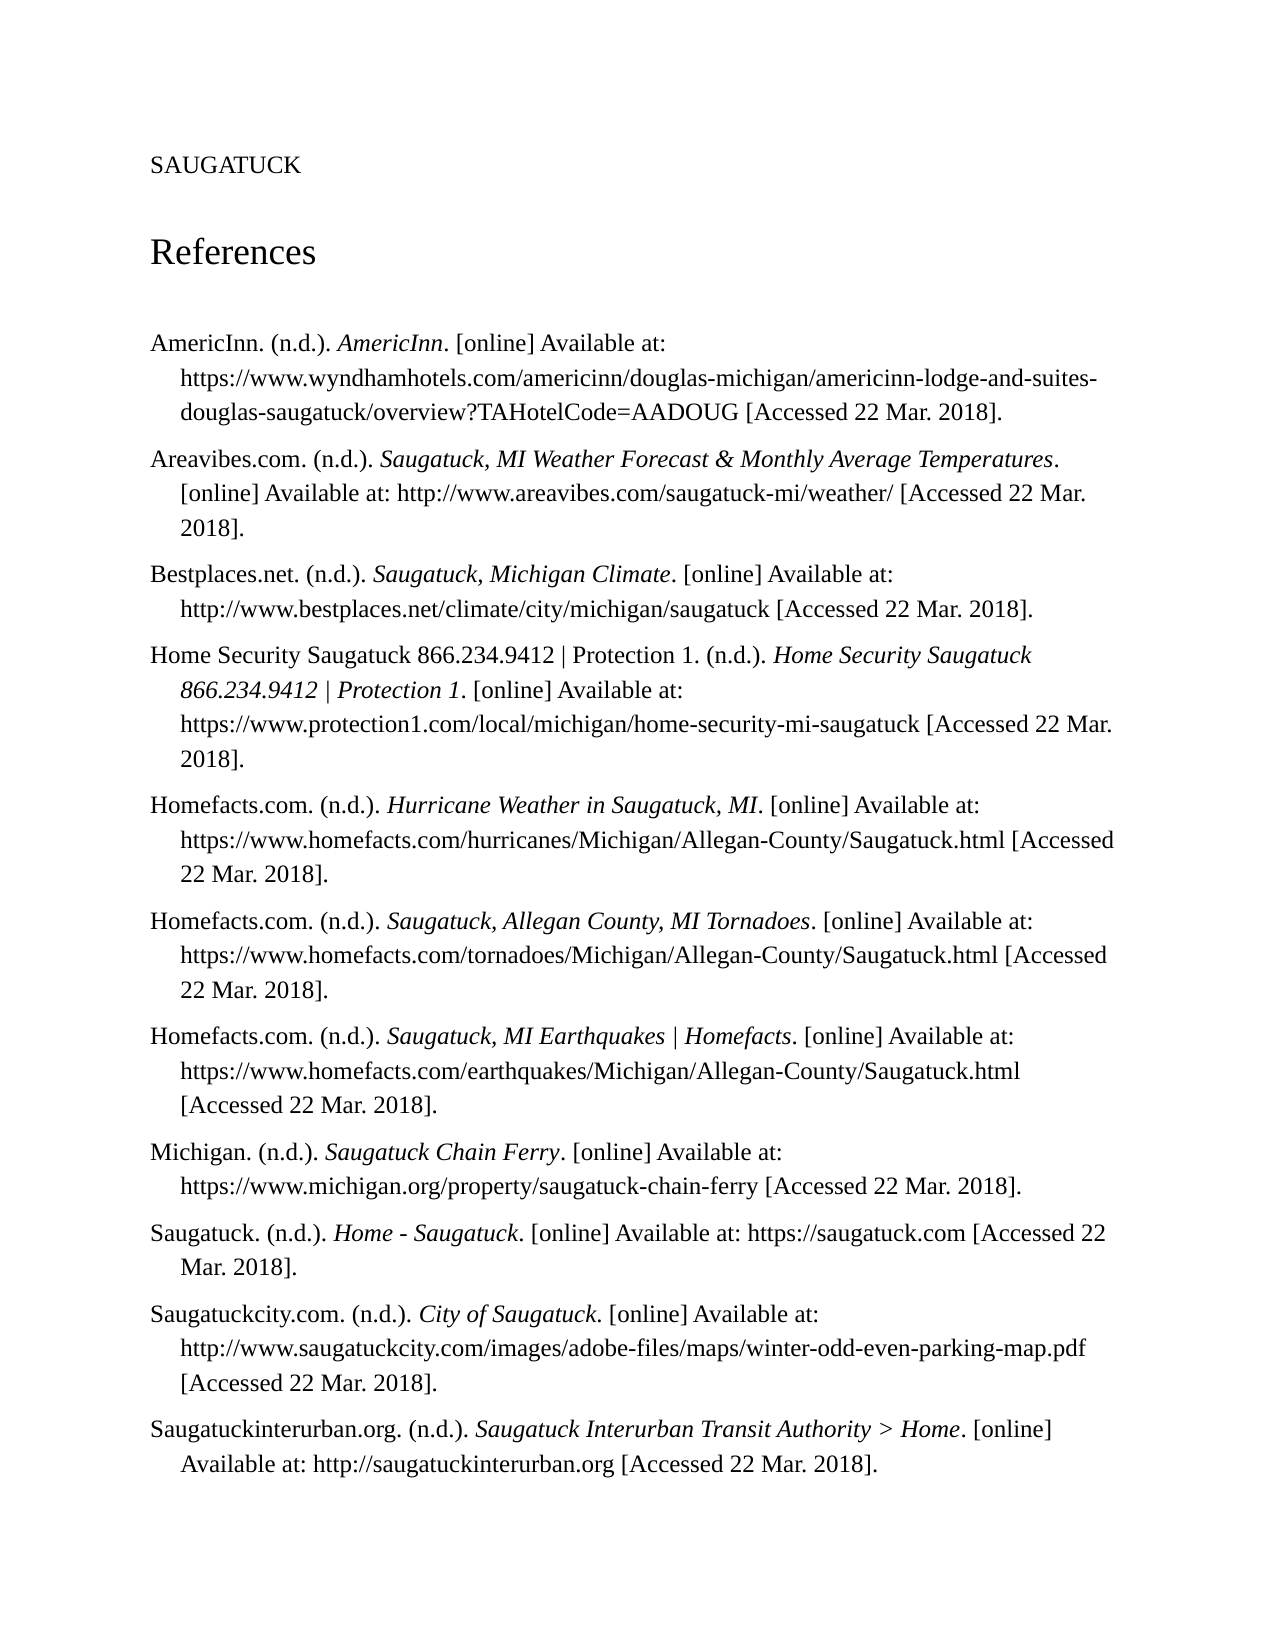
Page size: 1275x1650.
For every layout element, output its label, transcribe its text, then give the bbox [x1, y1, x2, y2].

text Homefacts.com. (n.d.). Saugatuck, MI Earthquakes | Homefacts. [online] Available at: https://www.homefacts.com/earthquakes/Michigan/Allegan-County/Saugatuck.html [Accessed 22 Mar. 2018]. [150, 1021, 1125, 1119]
text Michigan. (n.d.). Saugatuck Chain Ferry. [online] Available at: https://www.michigan.org/property/saugatuck-chain-ferry [Accessed 22 Mar. 2018]. [150, 1137, 1125, 1200]
text Saugatuck. (n.d.). Home - Saugatuck. [online] Available at: https://saugatuck.com [Accessed 22 Mar. 2018]. [150, 1218, 1125, 1281]
text Home Security Saugatuck 866.234.9412 | Protection 1. (n.d.). Home Security Saugatuck 866.234.9412 | Protection 1. [online] Available at: https://www.protection1.com/local/michigan/home-security-mi-saugatuck [Accessed 22 Mar. 2018]. [150, 640, 1125, 773]
text Areavibes.com. (n.d.). Saugatuck, MI Weather Forecast & Monthly Average Temperatures. [online] Available at: http://www.areavibes.com/saugatuck-mi/weather/ [Accessed 22 Mar. 2018]. [150, 444, 1125, 542]
text Bestplaces.net. (n.d.). Saugatuck, Michigan Climate. [online] Available at: http://www.bestplaces.net/climate/city/michigan/saugatuck [Accessed 22 Mar. 2018]. [150, 559, 1125, 623]
subtitle References [150, 229, 1125, 273]
text Saugatuckcity.com. (n.d.). City of Saugatuck. [online] Available at: http://www.saugatuckcity.com/images/adobe-files/maps/winter-odd-even-parking-map.pdf [Accessed 22 Mar. 2018]. [150, 1299, 1125, 1397]
text AmericInn. (n.d.). AmericInn. [online] Available at: https://www.wyndhamhotels.com/americinn/douglas-michigan/americinn-lodge-and-suites-douglas-saugatuck/overview?TAHotelCode=AADOUG [Accessed 22 Mar. 2018]. [150, 328, 1125, 426]
text Homefacts.com. (n.d.). Hurricane Weather in Saugatuck, MI. [online] Available at: https://www.homefacts.com/hurricanes/Michigan/Allegan-County/Saugatuck.html [Accessed 22 Mar. 2018]. [150, 790, 1125, 888]
text Homefacts.com. (n.d.). Saugatuck, Allegan County, MI Tornadoes. [online] Available at: https://www.homefacts.com/tornadoes/Michigan/Allegan-County/Saugatuck.html [Accessed 22 Mar. 2018]. [150, 906, 1125, 1004]
text Saugatuckinterurban.org. (n.d.). Saugatuck Interurban Transit Authority > Home. [online] Available at: http://saugatuckinterurban.org [Accessed 22 Mar. 2018]. [150, 1414, 1125, 1478]
